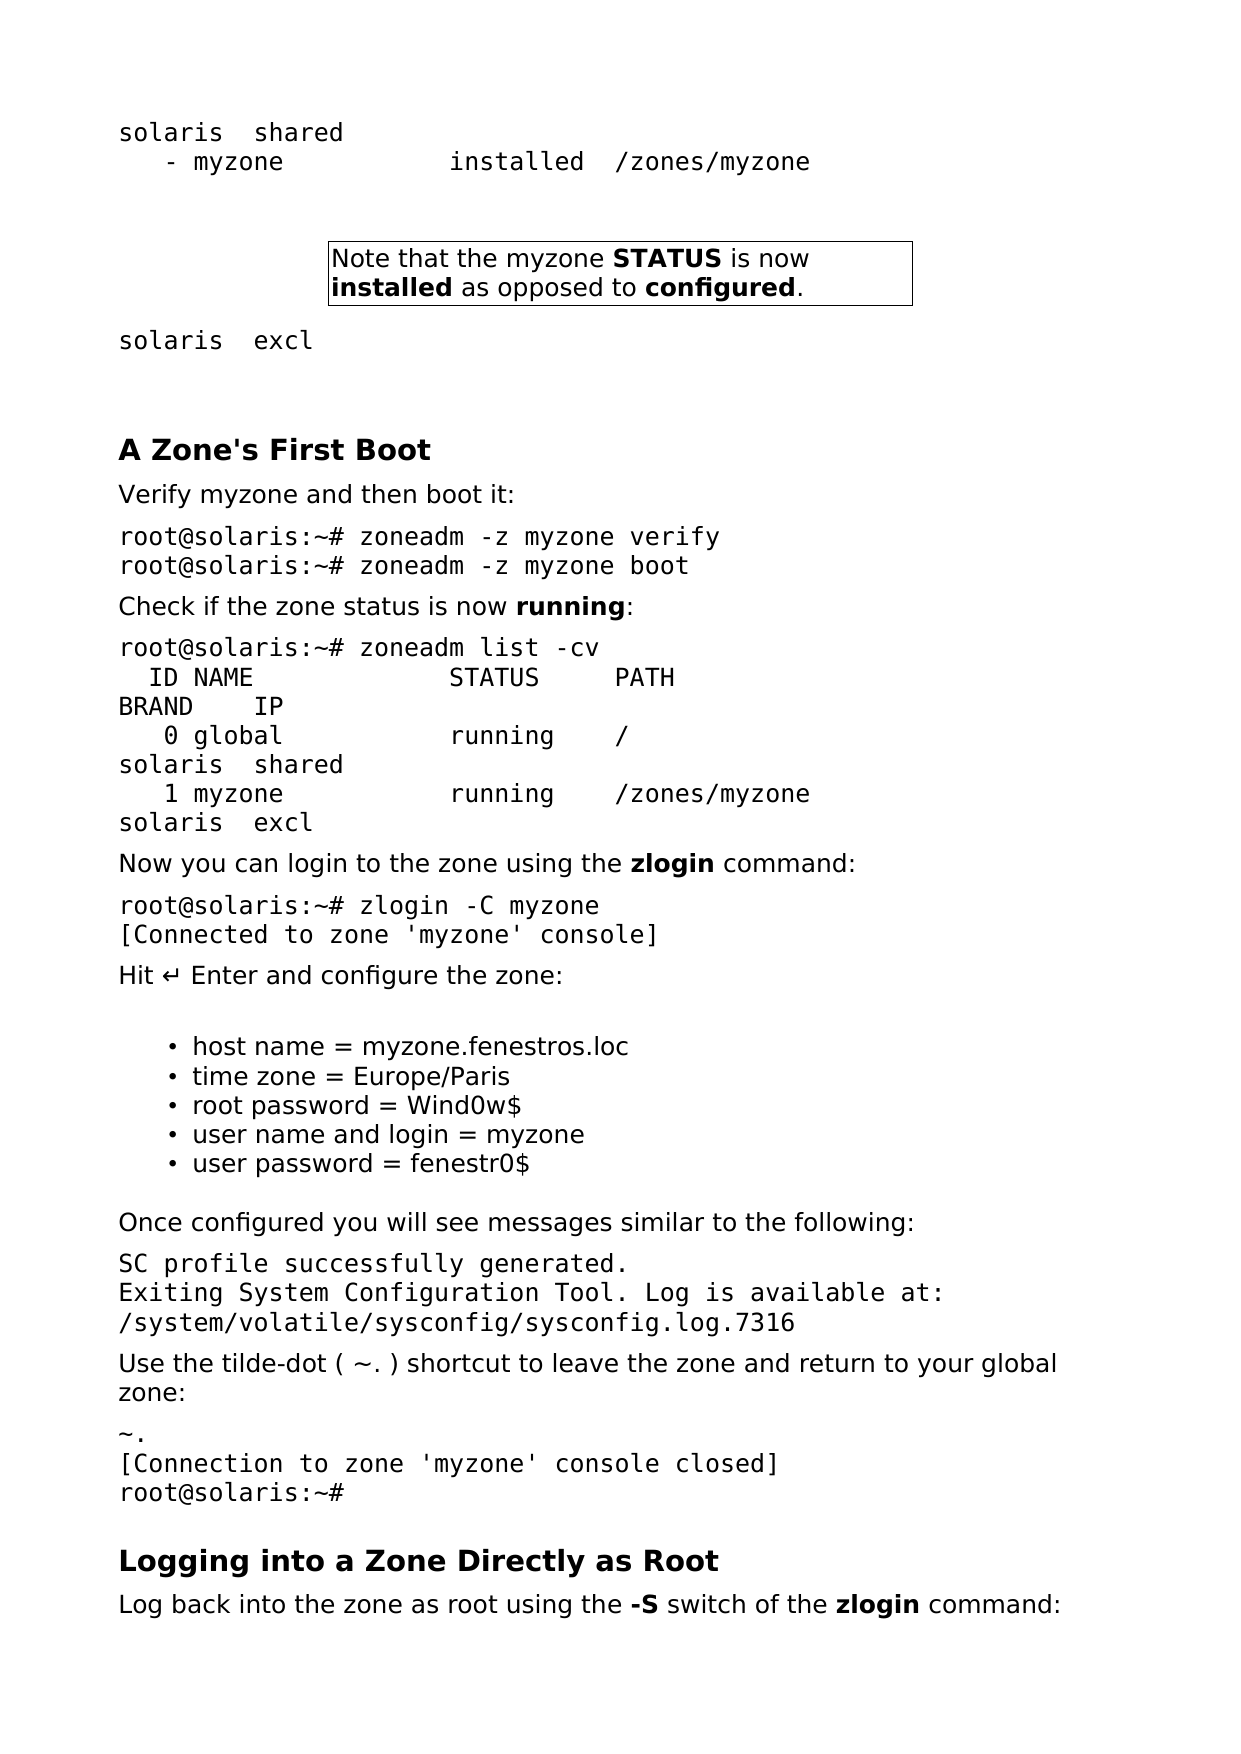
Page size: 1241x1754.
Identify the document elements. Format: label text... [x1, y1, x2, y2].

text root@solaris:~# zoneadm -z myzone verify root@solaris:~# zoneadm -z myzone boot [118, 522, 1122, 580]
text Hit ↵ Enter and configure the zone: [118, 961, 1122, 991]
list time zone = Europe/Paris [177, 1062, 1122, 1091]
table_header Note that the myzone STATUS is now installed as opposed to configured. [329, 242, 912, 305]
text Once configured you will see messages similar to the following: [118, 1208, 1122, 1237]
subtitle Logging into a Zone Directly as Root [118, 1544, 1122, 1578]
list user password = fenestr0$ [177, 1149, 1122, 1178]
text Now you can login to the zone using the zlogin command: [118, 849, 1122, 879]
list user name and login = myzone [177, 1120, 1122, 1149]
list root password = Wind0w$ [177, 1091, 1122, 1120]
list host name = myzone.fenestros.loc [177, 1032, 1122, 1062]
text ~. [Connection to zone 'myzone' console closed] root@solaris:~# [118, 1419, 1122, 1507]
text Log back into the zone as root using the -S switch of the zlogin command: [118, 1590, 1122, 1619]
text Use the tilde-dot ( ~. ) shortcut to leave the zone and return to your global zone: [118, 1349, 1122, 1407]
text solaris shared - myzone installed /zones/myzone solaris excl [118, 118, 1122, 355]
text Verify myzone and then boot it: [118, 480, 1122, 509]
text Check if the zone status is now running: [118, 592, 1122, 621]
text SC profile successfully generated. Exiting System Configuration Tool. Log is available at: /system/volatile/sysconfig/sysconfig.log.7316 [118, 1249, 1122, 1337]
text root@solaris:~# zoneadm list -cv ID NAME STATUS PATH BRAND IP 0 global running / solaris shared 1 myzone running /zones/myzone solaris excl [118, 634, 1122, 838]
subtitle A Zone's First Boot [118, 434, 1122, 468]
text root@solaris:~# zlogin -C myzone [Connected to zone 'myzone' console] [118, 891, 1122, 949]
